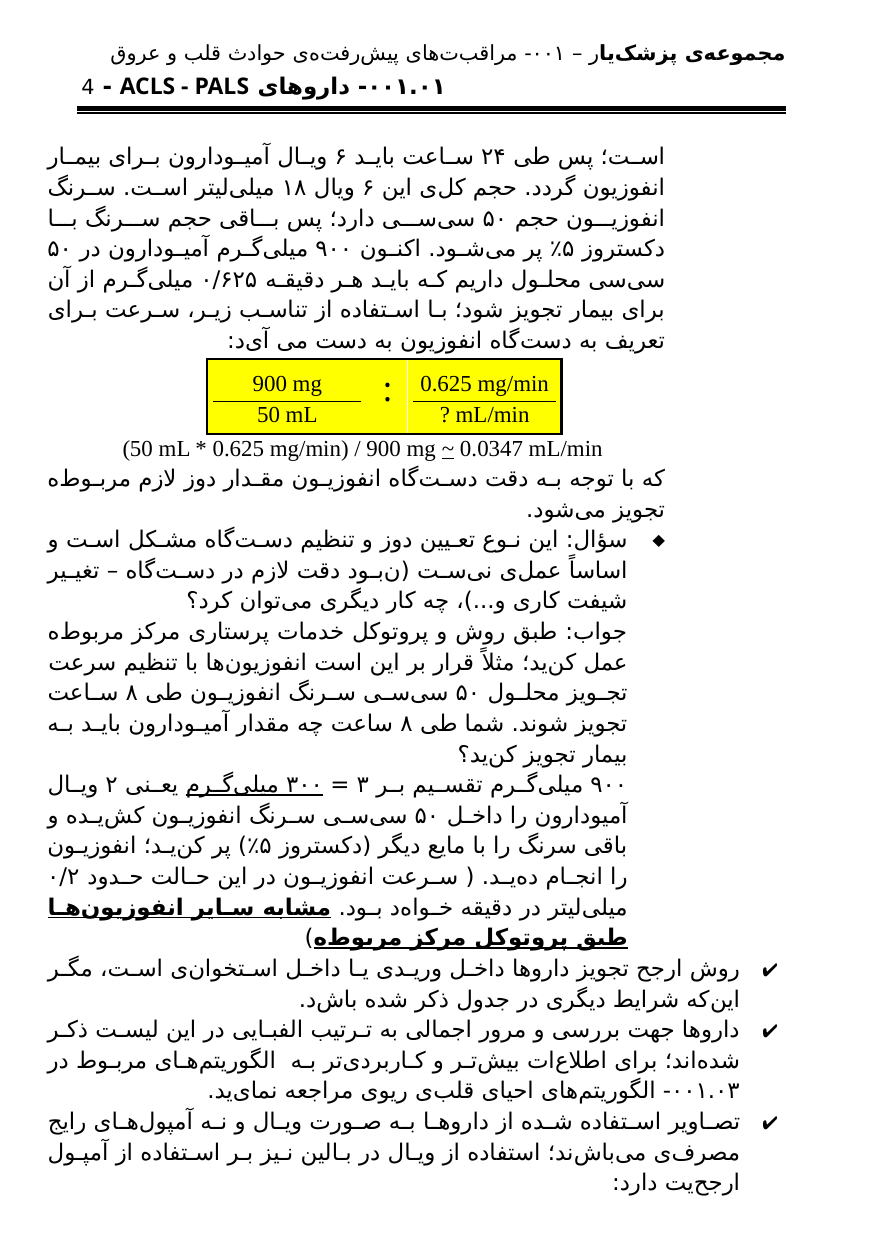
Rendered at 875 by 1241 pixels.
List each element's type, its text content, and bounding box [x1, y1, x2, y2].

list روش ارجح تجویز داروها داخل وریدی یا داخل استخوان‌ی است، مگر این‌که شرایط دیگری در جدول ذکر شده باش‌د. [47, 955, 777, 1012]
list که با توجه به دقت دست‌گاه انفوزیون مقدار دوز لازم مربوط‌ه تجویز می‌شود. [47, 465, 702, 522]
list تصاویر استفاده شده از داروها به صورت ویال و نه آمپول‌های رایج مصرف‌ی می‌باش‌ند؛ استفاده از ویال در بالین نیز بر استفاده از آمپول ارجح‌یت دارد: [47, 1108, 777, 1196]
list مثلاً قرار است ۹۰۰ میلی‌گرم داروی آمیودارون طی ۲۴ ساعت طبق پروتوکل پیش‌نهادی دست‌نامه‌ی مراقب‌ت‌های حیات‌ی آکسفورد ۲۰۱۳ تجویز شود؛ پس ۹۰۰ میلی گرم تقسیم بر (۲۴ ساعت ضرب‌در ۶۰ دقیقه) برابر است با انفوزیون ۰/۶۲۵ میلی‌گرم در دقیقه یا انفوزیون ۶۲۵ میکروگرم در دقیقه. ویال آمیودارون در دست‌رس حاوی ۱۵۰ میلی‌گرم آمیودارون در ۳ میلی‌لیتر محلول است؛ پس طی ۲۴ ساعت باید ۶ ویال آمیودارون برای بیمار انفوزیون گردد. حجم کل‌ی این ۶ ویال ۱۸ میلی‌لیتر است. سرنگ انفوزیون حجم ۵۰ سی‌سی دارد؛‌ پس باقی حجم سرنگ با دکستروز ۵٪ پر می‌شود. اکنون ۹۰۰ میلی‌گرم آمیودارون در ۵۰ سی‌سی محلول داریم که باید هر دقیقه ۰/۶۲۵ میلی‌گرم از آن برای بیمار تجویز شود؛ با استفاده از تناسب زیر، سرعت برای تعریف به دست‌گاه انفوزیون به دست می آی‌د: [47, 143, 702, 354]
table_header 0.625 mg/min ? mL/min [408, 360, 560, 433]
table_header 900 mg 50 mL [208, 360, 367, 433]
table_header : [367, 360, 407, 433]
list سؤال: این نوع تعیین دوز و تنظیم دست‌گاه مشکل است و اساساً عمل‌ی نی‌ست (ن‌بود دقت لازم در دست‌گاه – تغییر شیفت کاری و...)، چه کار دیگری می‌توان کرد؟ [47, 526, 665, 614]
list (50 mL * 0.625 mg/min) / 900 mg ~ 0.0347 mL/min [85, 435, 815, 461]
list داروها جهت بررسی و مرور اجمالی به ترتیب الفبایی در این لیست ذکر شده‌اند؛ برای اطلاع‌ات بیش‌تر و کاربردی‌تر به الگوریتم‌های مربوط در ۰۰۱.۰۳- الگوریتم‌های احیای قلب‌ی ریوی مراجعه نمای‌ید. [47, 1016, 777, 1104]
list جواب: طبق روش و پروتوکل خدمات پرستاری مرکز مربوط‌ه عمل کن‌ید؛ مثلاً قرار بر این است انفوزیون‌ها با تنظیم سرعت تجویز محلول ۵۰ سی‌سی سرنگ انفوزیون طی ۸ ساعت تجویز شوند. شما طی ۸ ساعت چه مقدار آمیودارون باید به بیمار تجویز کن‌ید؟ [47, 618, 665, 767]
list ۹۰۰ میلی‌گرم تقسیم بر ۳ = ۳۰۰ میلی‌گرم یعنی ۲ ویال آمیودارون را داخل ۵۰ سی‌سی سرنگ انفوزیون کش‌یده و باقی سرنگ را با مایع دیگر (دکستروز ۵٪) پر کن‌ید؛ انفوزیون را انجام ده‌ید. ( سرعت انفوزیون در این حالت حدود ۰/۲ میلی‌لیتر در دقیقه خواه‌د بود. مشابه سایر انفوزیون‌ها طبق پروتوکل مرکز مربوط‌ه) [47, 771, 665, 951]
